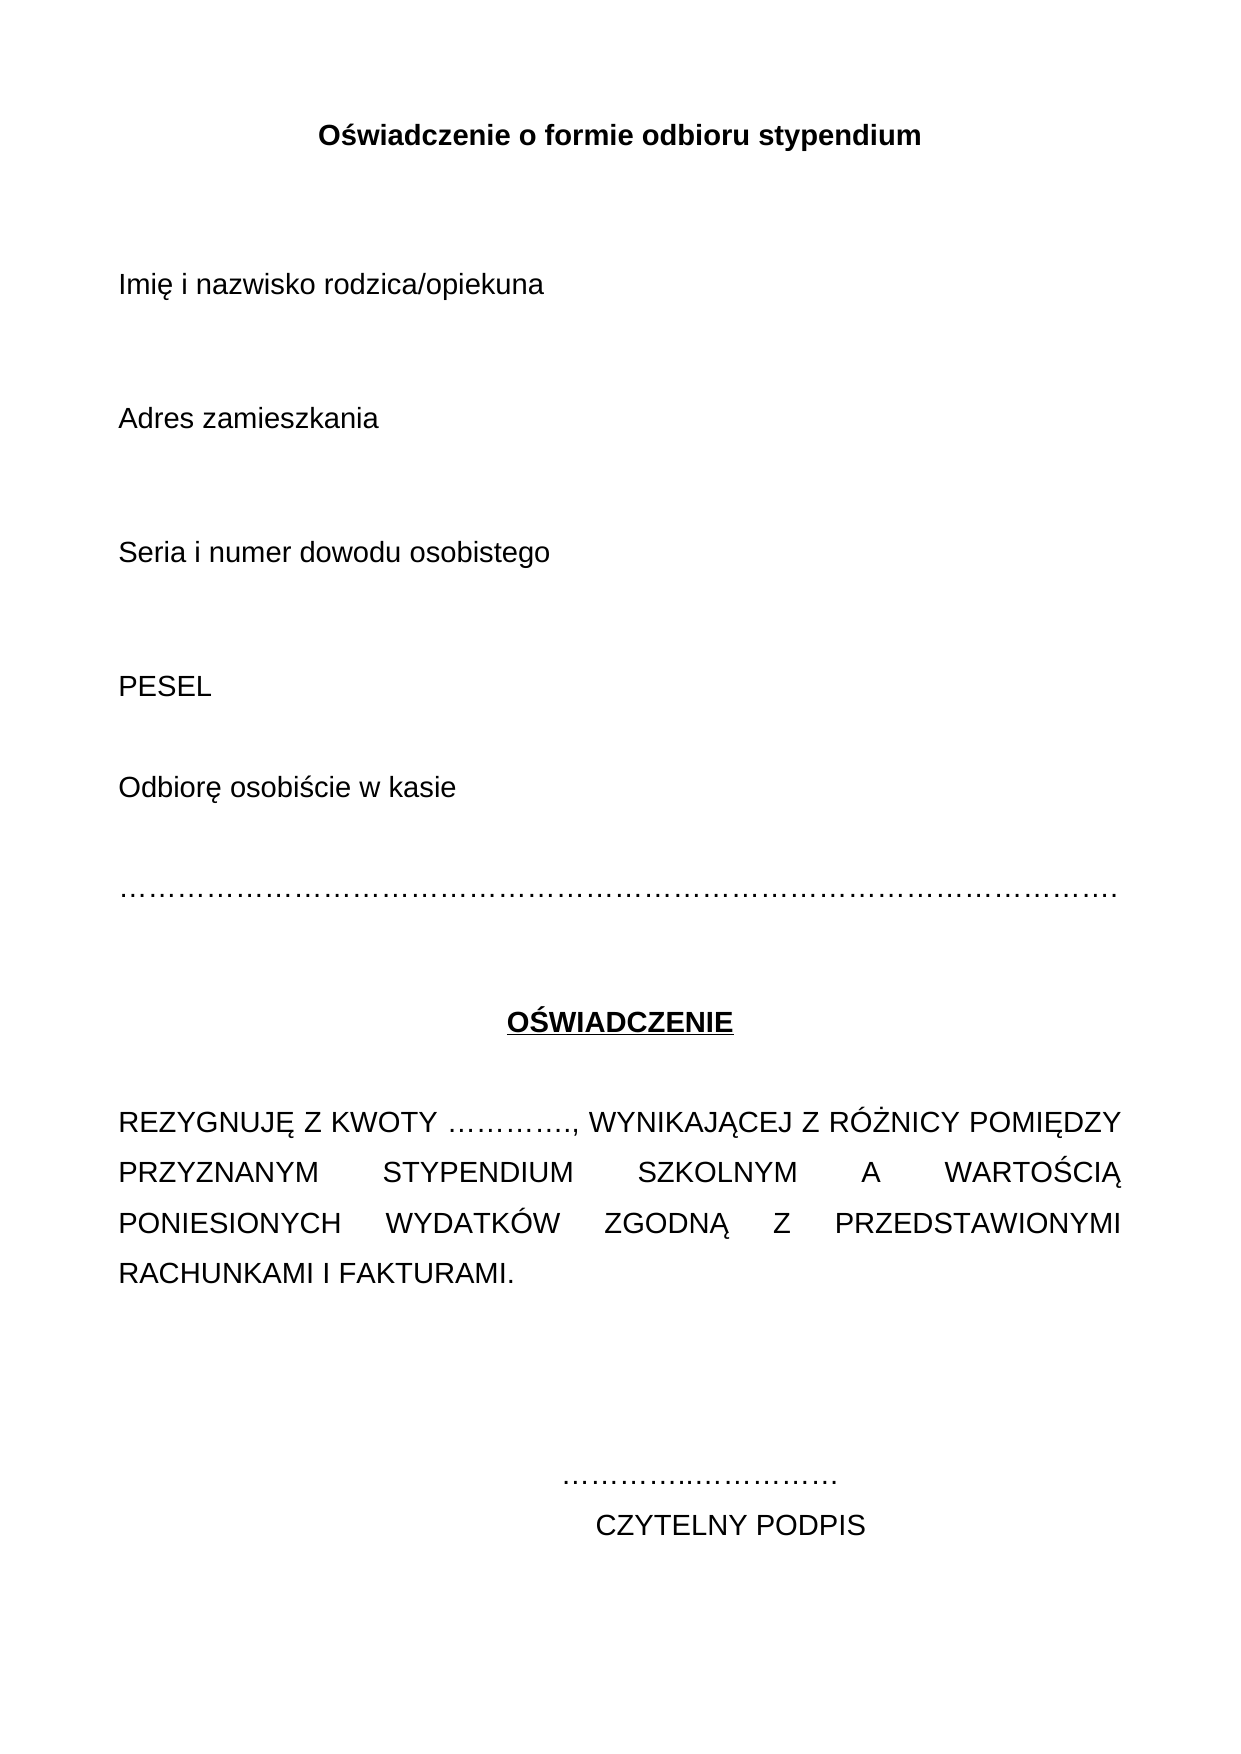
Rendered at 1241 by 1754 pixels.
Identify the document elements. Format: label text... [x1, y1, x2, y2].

text Imię i nazwisko rodzica/opiekuna [118, 267, 1122, 300]
text …………..…………… [487, 1457, 1122, 1491]
text REZYGNUJĘ Z KWOTY …………., WYNIKAJĄCEJ Z RÓŻNICY POMIĘDZY PRZYZNANYM STYPENDIUM SZKOLNYM A WARTOŚCIĄ PONIESIONYCH WYDATKÓW ZGODNĄ Z PRZEDSTAWIONYMI RACHUNKAMI I FAKTURAMI. [118, 1105, 1122, 1290]
text CZYTELNY PODPIS [266, 1508, 1122, 1541]
text Seria i numer dowodu osobistego [118, 535, 1122, 568]
text Adres zamieszkania [118, 401, 1122, 434]
text OŚWIADCZENIE [118, 1004, 1122, 1038]
text Oświadczenie o formie odbioru stypendium [118, 118, 1122, 152]
text Odbiorę osobiście w kasie [118, 770, 1122, 803]
text PESEL [118, 669, 1122, 703]
text …………………………………………………………………………………………. [118, 870, 1122, 904]
